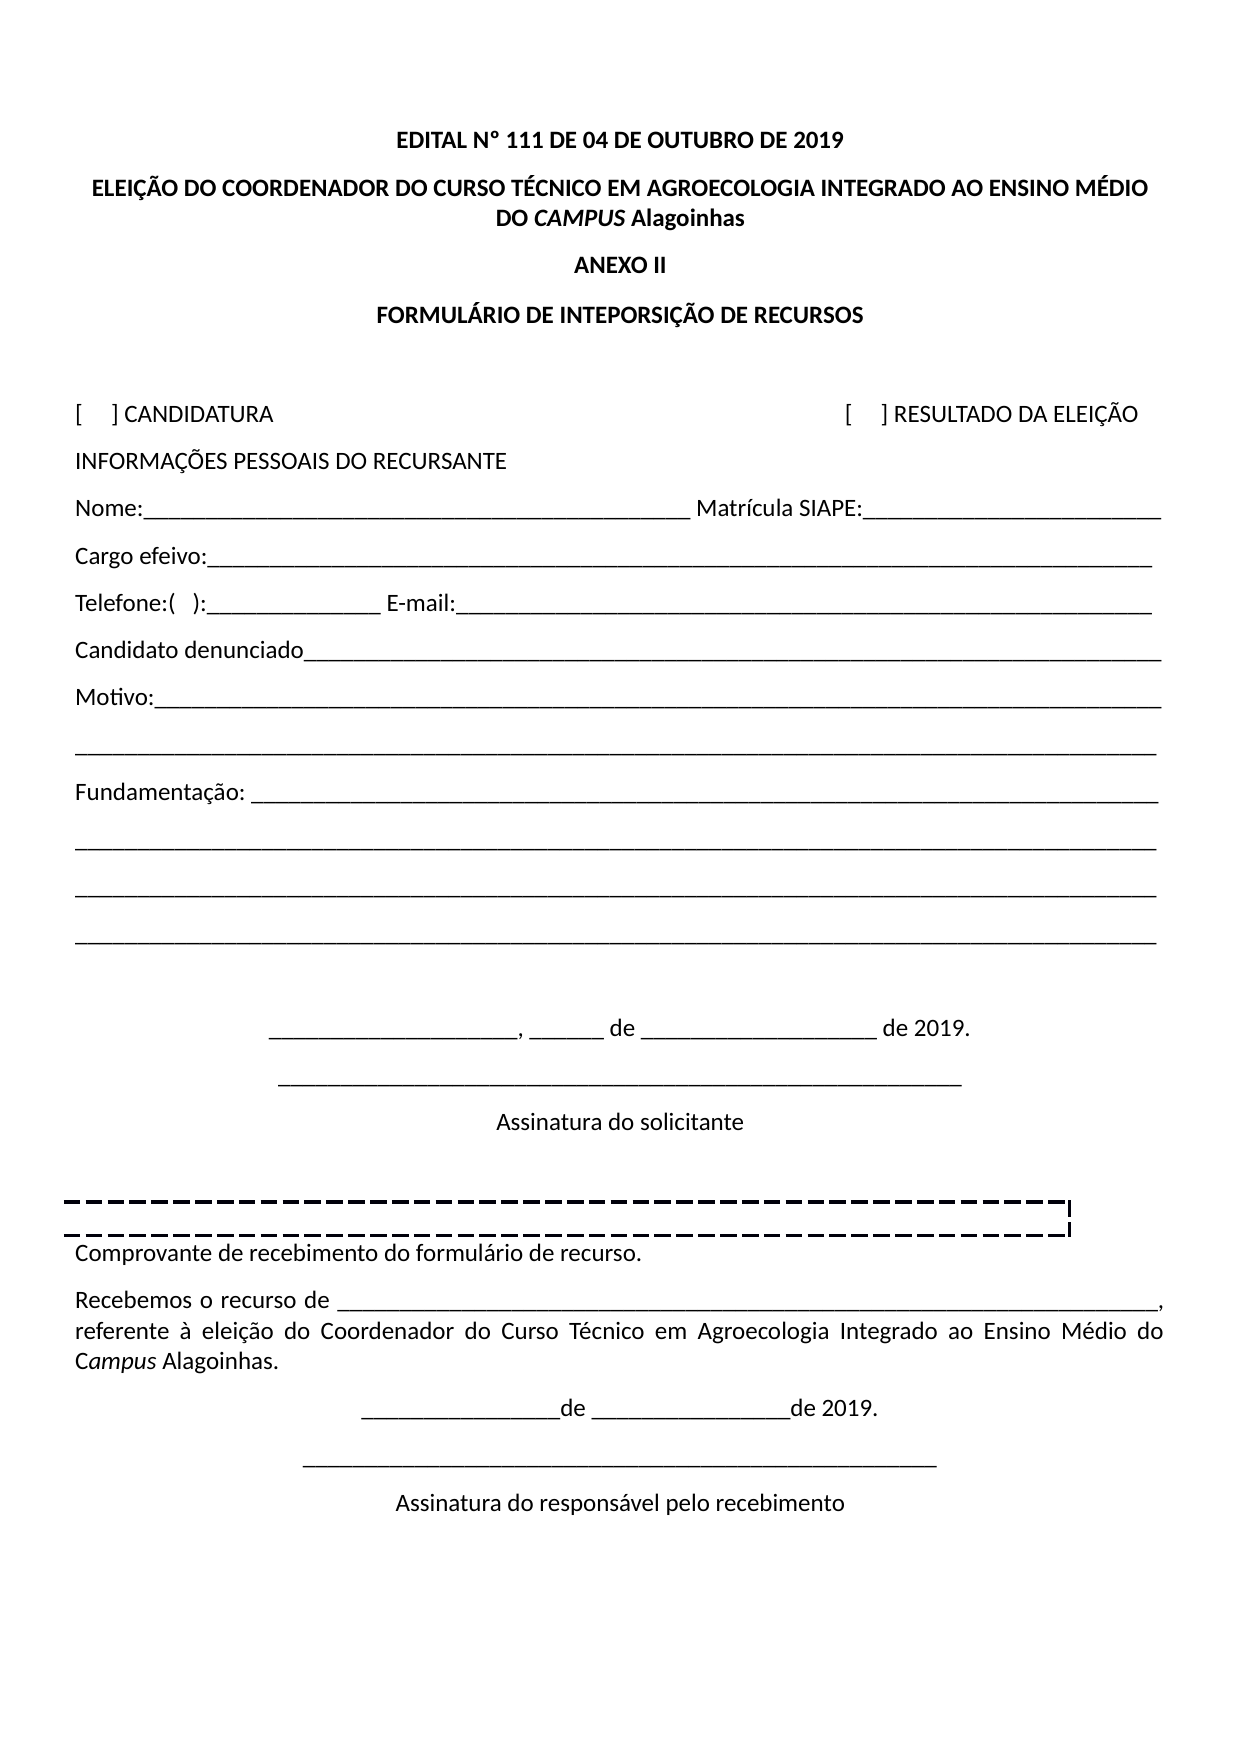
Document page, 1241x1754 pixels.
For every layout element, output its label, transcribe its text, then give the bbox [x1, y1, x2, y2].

table_header [64, 1200, 1069, 1234]
text ________________de ________________de 2019. [75, 1393, 1165, 1423]
text ELEIÇÃO DO COORDENADOR DO CURSO TÉCNICO EM AGROECOLOGIA INTEGRADO AO ENSINO MÉDIO DO CAMPUS Alagoinhas [75, 172, 1165, 233]
text ____________________, ______ de ___________________ de 2019. [75, 1012, 1165, 1042]
text [ ] CANDIDATURA [ ] RESULTADO DA ELEIÇÃO [75, 398, 1165, 429]
text Candidato denunciado_____________________________________________________________________ [75, 634, 1165, 665]
text ANEXO II [75, 249, 1165, 280]
text EDITAL Nº 111 DE 04 DE OUTUBRO DE 2019 [75, 124, 1165, 155]
text Comprovante de recebimento do formulário de recurso. [75, 1237, 1165, 1268]
text Telefone:( ):______________ E-mail:________________________________________________________ [75, 587, 1165, 617]
text FORMULÁRIO DE INTEPORSIÇÃO DE RECURSOS [75, 299, 1165, 329]
text Recebemos o recurso de __________________________________________________________________, referente à eleição do Coordenador do Curso Técnico em Agroecologia Integrado ao Ensino Médio do Campus Alagoinhas. [75, 1284, 1165, 1376]
text _______________________________________________________________________________________ [75, 823, 1165, 853]
text _______________________________________________________________________________________ [75, 870, 1165, 901]
text INFORMAÇÕES PESSOAIS DO RECURSANTE [75, 445, 1165, 476]
text Motivo:_________________________________________________________________________________ [75, 681, 1165, 712]
text Cargo efeivo:____________________________________________________________________________ [75, 540, 1165, 570]
text Assinatura do responsável pelo recebimento [75, 1487, 1165, 1517]
text ___________________________________________________ [75, 1440, 1165, 1470]
text Assinatura do solicitante [75, 1106, 1165, 1137]
text _______________________________________________________________________________________ [75, 728, 1165, 759]
text Nome:____________________________________________ Matrícula SIAPE:________________________ [75, 493, 1165, 523]
text _______________________________________________________ [75, 1059, 1165, 1089]
text _______________________________________________________________________________________ [75, 917, 1165, 948]
text Fundamentação: _________________________________________________________________________ [75, 776, 1165, 806]
